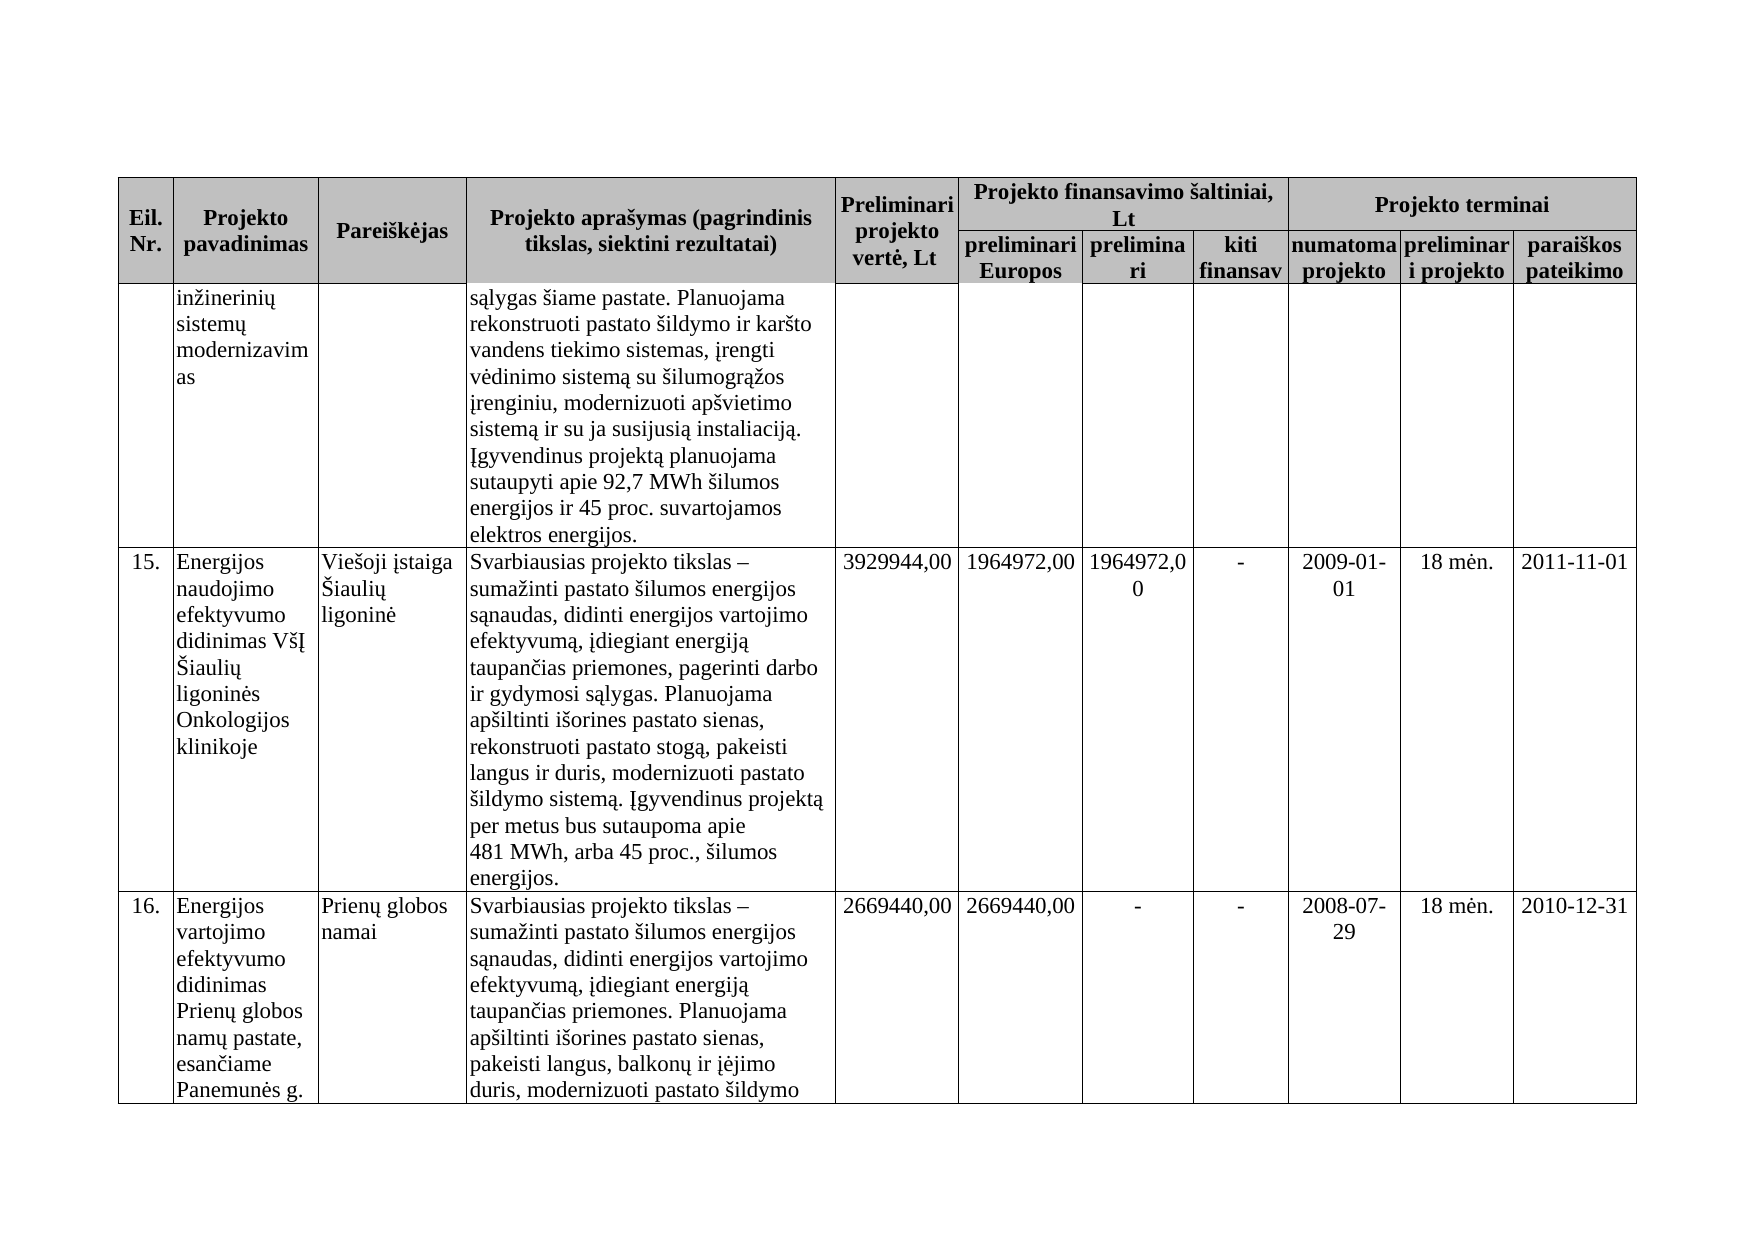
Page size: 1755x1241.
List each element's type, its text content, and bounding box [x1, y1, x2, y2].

table_cell - [1194, 892, 1288, 1103]
table_cell 1964972,00 [959, 548, 1082, 891]
table_cell 2010-12-31 [1514, 892, 1636, 1103]
table_header Projekto terminai [1289, 178, 1636, 230]
table_cell [1289, 284, 1400, 547]
table_cell 2669440,00 [836, 892, 958, 1103]
table_cell [319, 284, 466, 547]
table_cell Viešoji įstaiga Šiaulių ligoninė [319, 548, 466, 891]
table_cell sąlygas šiame pastate. Planuojama rekonstruoti pastato šildymo ir karšto vandens tiekimo sistemas, įrengti vėdinimo sistemą su šilumogrąžos įrenginiu, modernizuoti apšvietimo sistemą ir su ja susijusią instaliaciją. Įgyvendinus projektą planuojama sutaupyti apie 92,7 MWh šilumos energijos ir 45 proc. suvartojamos elektros energijos. [467, 283, 835, 547]
table_header Projekto aprašymas (pagrindinis tikslas, siektini rezultatai) [467, 178, 835, 283]
table_cell [119, 284, 173, 547]
table_cell paraiškos pateikimo įgyvendinančiajai institucijai terminas [1514, 231, 1636, 283]
table_cell Energijos vartojimo efektyvumo didinimas Prienų globos namų pastate, esančiame Panemunės g. [174, 892, 318, 1103]
table_cell - [1194, 548, 1288, 891]
table_cell preliminari valstybės biudžeto lėšų suma, Lt [1083, 231, 1193, 283]
table_cell kiti finansavimo šaltiniai, Lt [1194, 231, 1288, 283]
table_header Eil. Nr. [119, 178, 173, 283]
table_cell - [1194, 284, 1288, 547]
table_cell 16. [119, 892, 173, 1103]
table_cell 2011-11-01 [1514, 548, 1636, 891]
table_cell 18 mėn. [1401, 548, 1513, 891]
table_cell inžinerinių sistemų modernizavimas [174, 284, 318, 547]
table_cell [959, 283, 1082, 547]
table_cell numatoma projekto veiklų įgyvendinimo pradžia [1289, 231, 1400, 283]
table_cell 3929944,00 [836, 548, 958, 891]
table_cell preliminari projekto veiklų įgyvendinimo trukmė [1401, 231, 1513, 283]
table_header Projekto pavadinimas [174, 178, 318, 283]
table_cell 2008-07-29 [1289, 892, 1400, 1103]
table_cell 2669440,00 [959, 892, 1082, 1103]
table_cell [1514, 284, 1636, 547]
table_cell - [1083, 892, 1193, 1103]
table_cell [1083, 284, 1193, 547]
table_cell 1964972,00 [1083, 548, 1193, 891]
table_cell Energijos naudojimo efektyvumo didinimas VšĮ Šiaulių ligoninės Onkologijos klinikoje [174, 548, 318, 891]
table_cell Prienų globos namai [319, 892, 466, 1103]
table_cell Svarbiausias projekto tikslas – sumažinti pastato šilumos energijos sąnaudas, didinti energijos vartojimo efektyvumą, įdiegiant energiją taupančias priemones, pagerinti darbo ir gydymosi sąlygas. Planuojama apšiltinti išorines pastato sienas, rekonstruoti pastato stogą, pakeisti langus ir duris, modernizuoti pastato šildymo sistemą. Įgyvendinus projektą per metus bus sutaupoma apie 481 MWh, arba 45 proc., šilumos energijos. [467, 548, 835, 891]
table_header Pareiškėjas [319, 178, 466, 283]
table_cell 18 mėn. [1401, 892, 1513, 1103]
table_cell [1401, 284, 1513, 547]
table_cell 15. [119, 548, 173, 891]
table_header Projekto finansavimo šaltiniai, Lt [959, 178, 1288, 230]
table_cell Svarbiausias projekto tikslas – sumažinti pastato šilumos energijos sąnaudas, didinti energijos vartojimo efektyvumą, įdiegiant energiją taupančias priemones. Planuojama apšiltinti išorines pastato sienas, pakeisti langus, balkonų ir įėjimo duris, modernizuoti pastato šildymo [467, 892, 835, 1103]
table_cell preliminari Europos Sąjungos fondų lėšų suma, Lt [959, 231, 1082, 283]
table_cell 2009-01-01 [1289, 548, 1400, 891]
table_header Preliminari projekto vertė, Lt [836, 178, 958, 283]
table_cell [836, 284, 958, 547]
